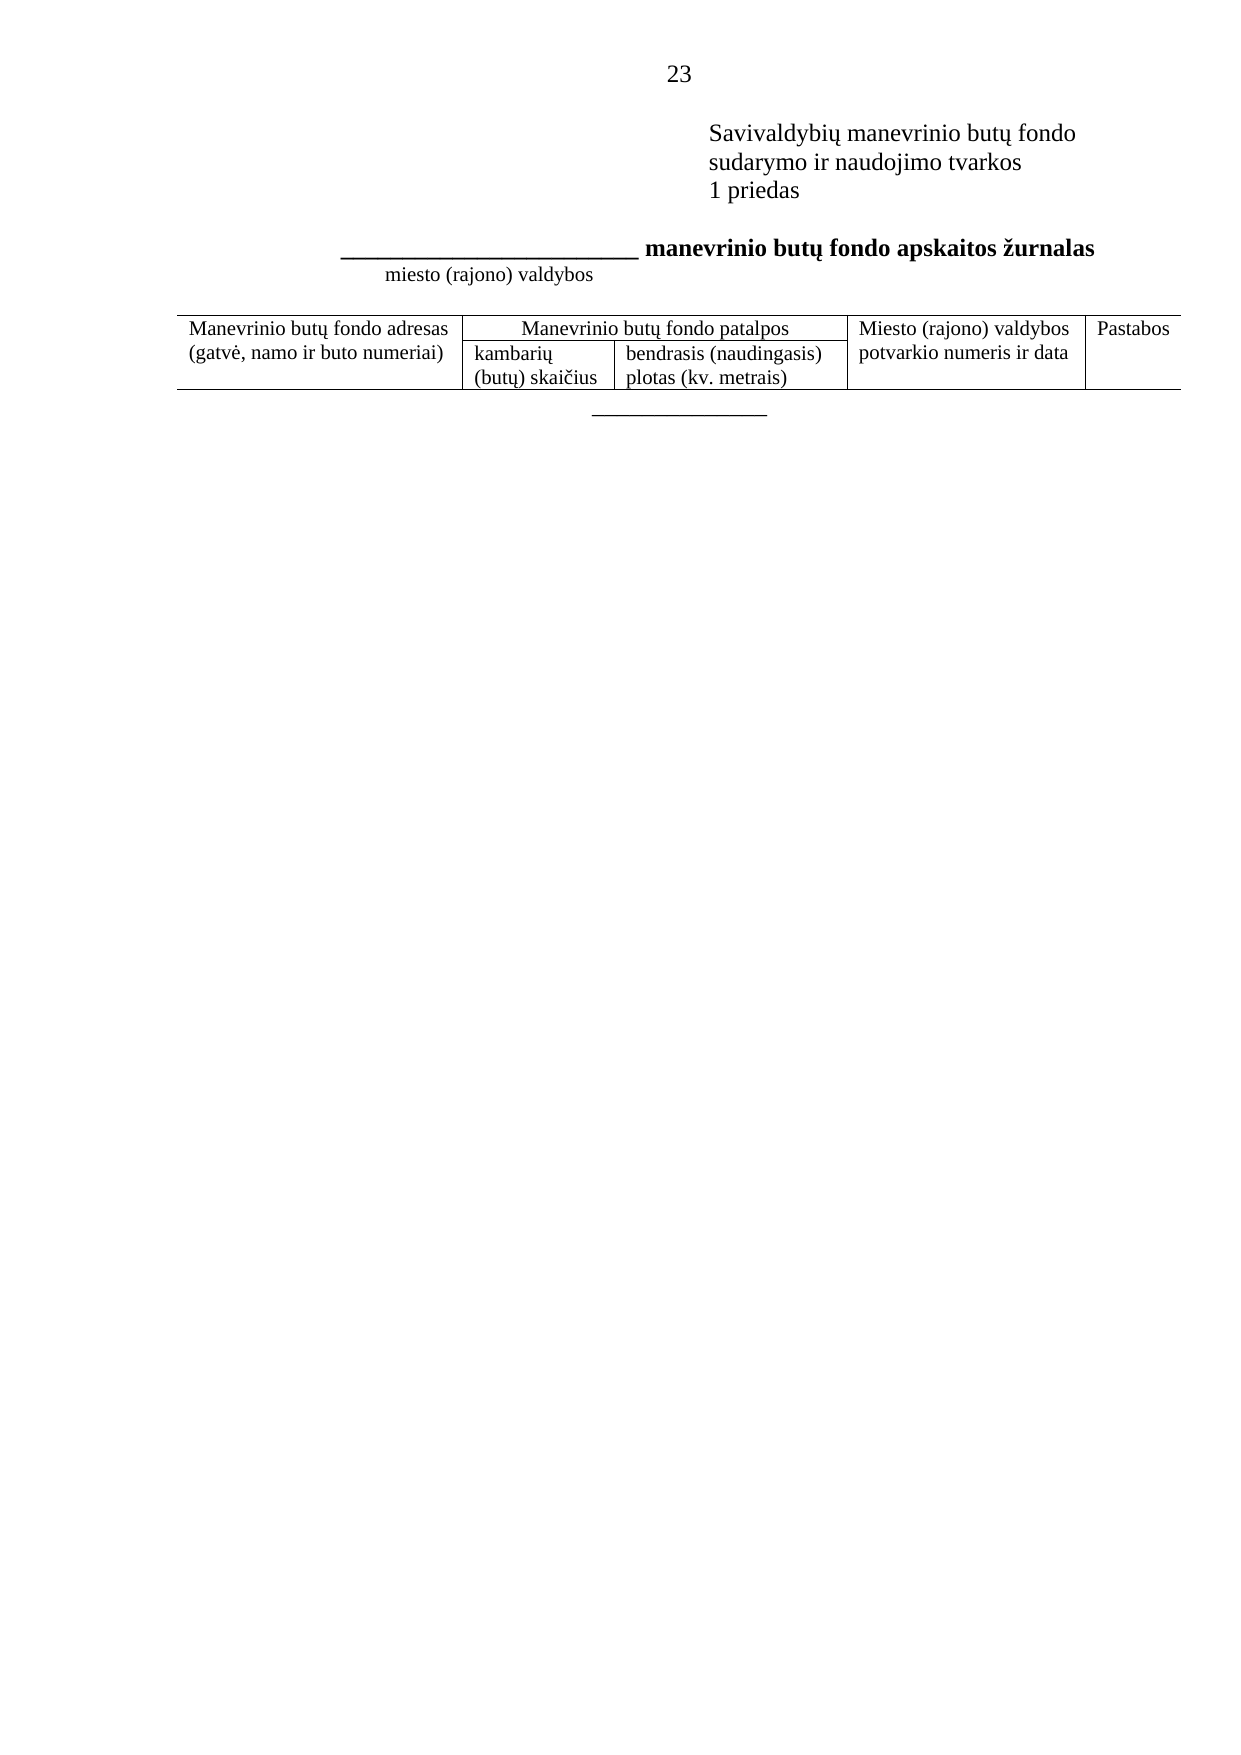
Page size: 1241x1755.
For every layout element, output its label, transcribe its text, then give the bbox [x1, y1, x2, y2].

table_cell bendrasis (naudingasis) plotas (kv. metrais) [615, 341, 847, 389]
text 1 priedas [177, 176, 1181, 204]
text miesto (rajono) valdybos [177, 262, 1181, 286]
table_header Manevrinio butų fondo patalpos [463, 316, 847, 340]
text ______________ [177, 390, 1181, 419]
text manevrinio butų fondo apskaitos žurnalas [177, 233, 1181, 262]
table_header Miesto (rajono) valdybos potvarkio numeris ir data [848, 316, 1085, 389]
table_cell kambarių (butų) skaičius [463, 341, 614, 389]
text sudarymo ir naudojimo tvarkos [177, 147, 1181, 176]
table_header Manevrinio butų fondo adresas (gatvė, namo ir buto numeriai) [177, 316, 462, 389]
text Savivaldybių manevrinio butų fondo [709, 118, 1181, 147]
table_header Pastabos [1086, 316, 1181, 389]
